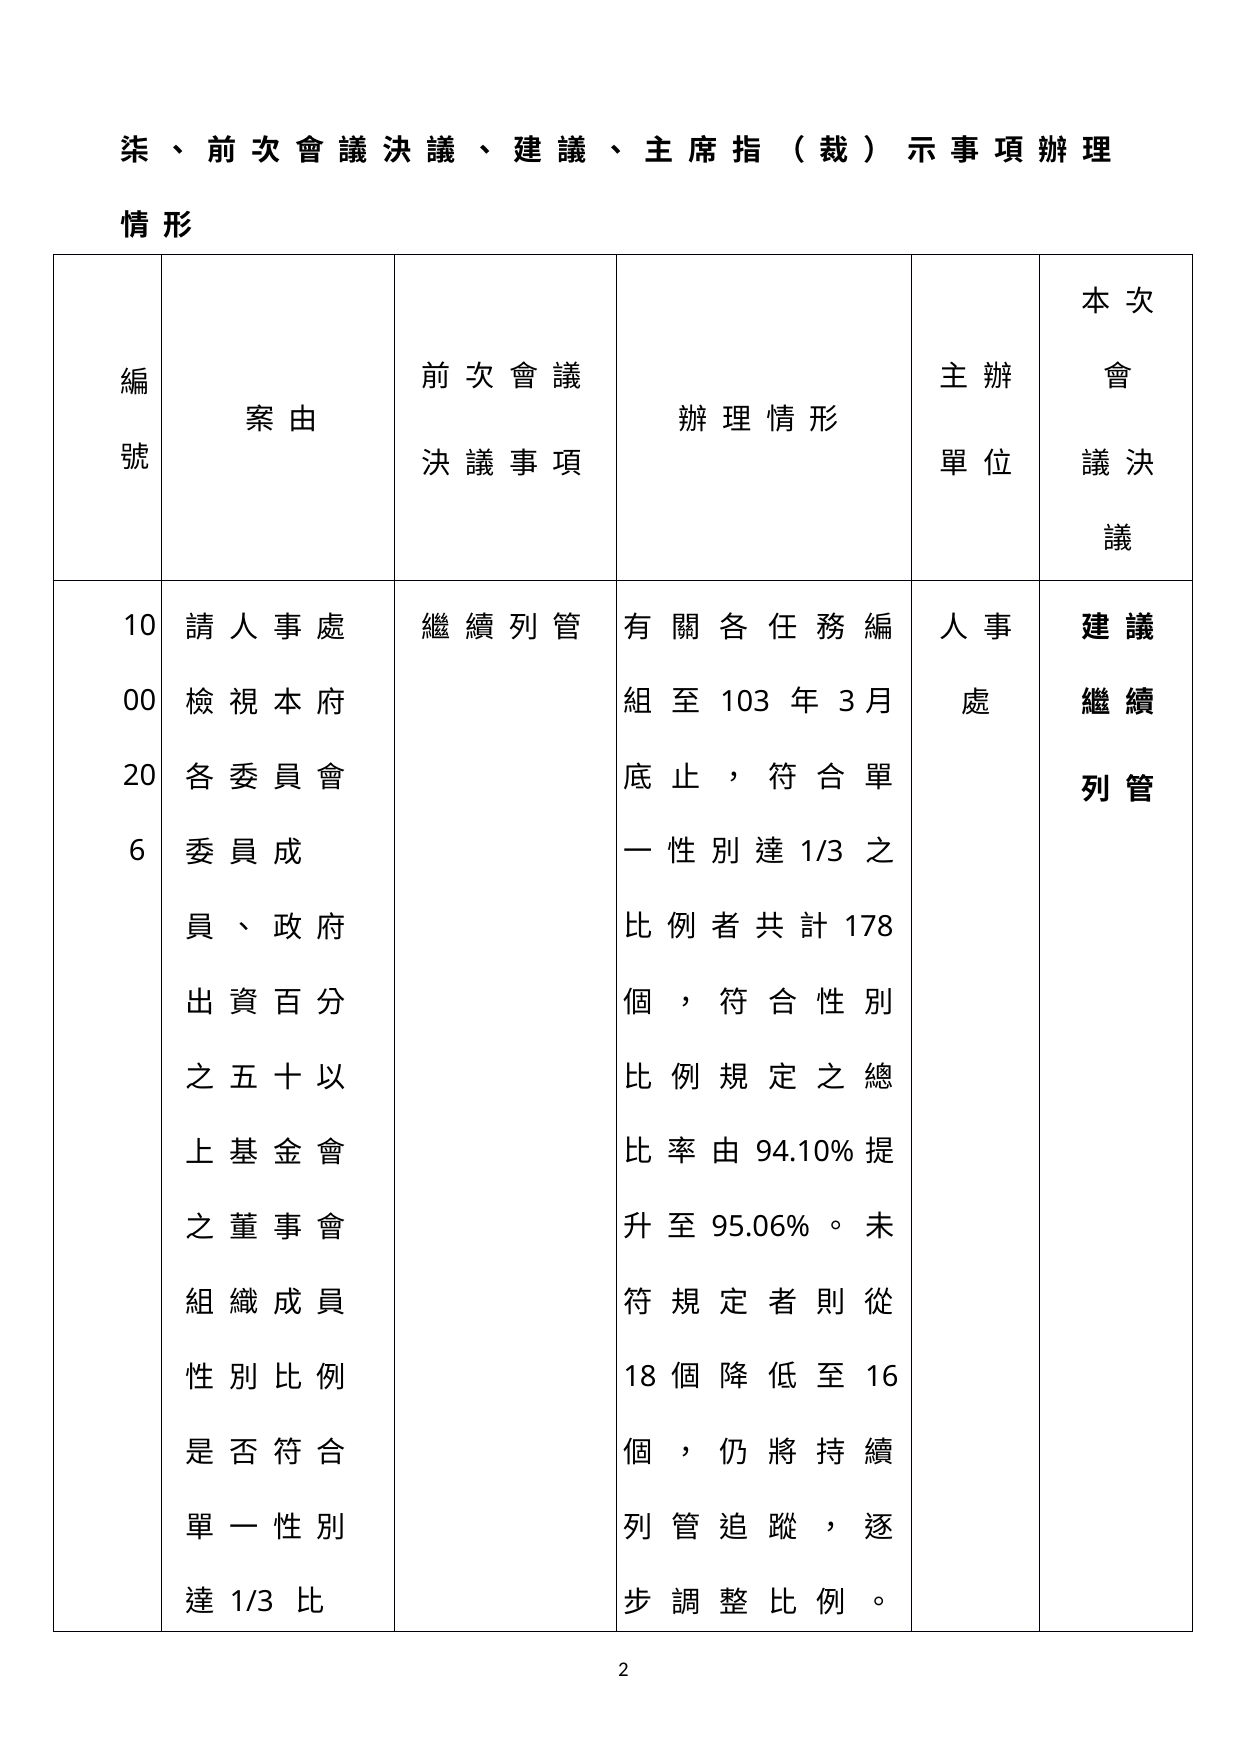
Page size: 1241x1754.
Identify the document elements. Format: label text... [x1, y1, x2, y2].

table_header 前次會議 決議事項 [395, 255, 616, 579]
table_cell 繼續列管 [395, 581, 616, 1631]
table_cell 1000206 [54, 581, 161, 1631]
table_header 案由 [162, 255, 394, 579]
table_cell 有關各任務編組至103年3月底止，符合單一性別達1/3之比例者共計178個，符合性別比例規定之總比率由94.10%提升至95.06%。未符規定者則從18個降低至16個，仍將持續列管追蹤，逐步調整比例。 [617, 581, 911, 1631]
table_header 本次會 議決議 [1040, 255, 1192, 579]
table_cell 建議繼續 列管 [1040, 581, 1192, 1631]
table_header 辦理情形 [617, 255, 911, 579]
table_header 主辦 單位 [912, 255, 1039, 579]
table_cell 人事處 [912, 581, 1039, 1631]
table_header 編號 [54, 255, 161, 579]
text 柒、前次會議決議、建議、主席指（裁）示事項辦理情形 [120, 103, 1126, 253]
table_cell 請人事處檢視本府各委員會委員成員、政府出資百分之五十以上基金會之董事會組織成員性別比例是否符合單一性別達1/3比 [162, 581, 394, 1631]
